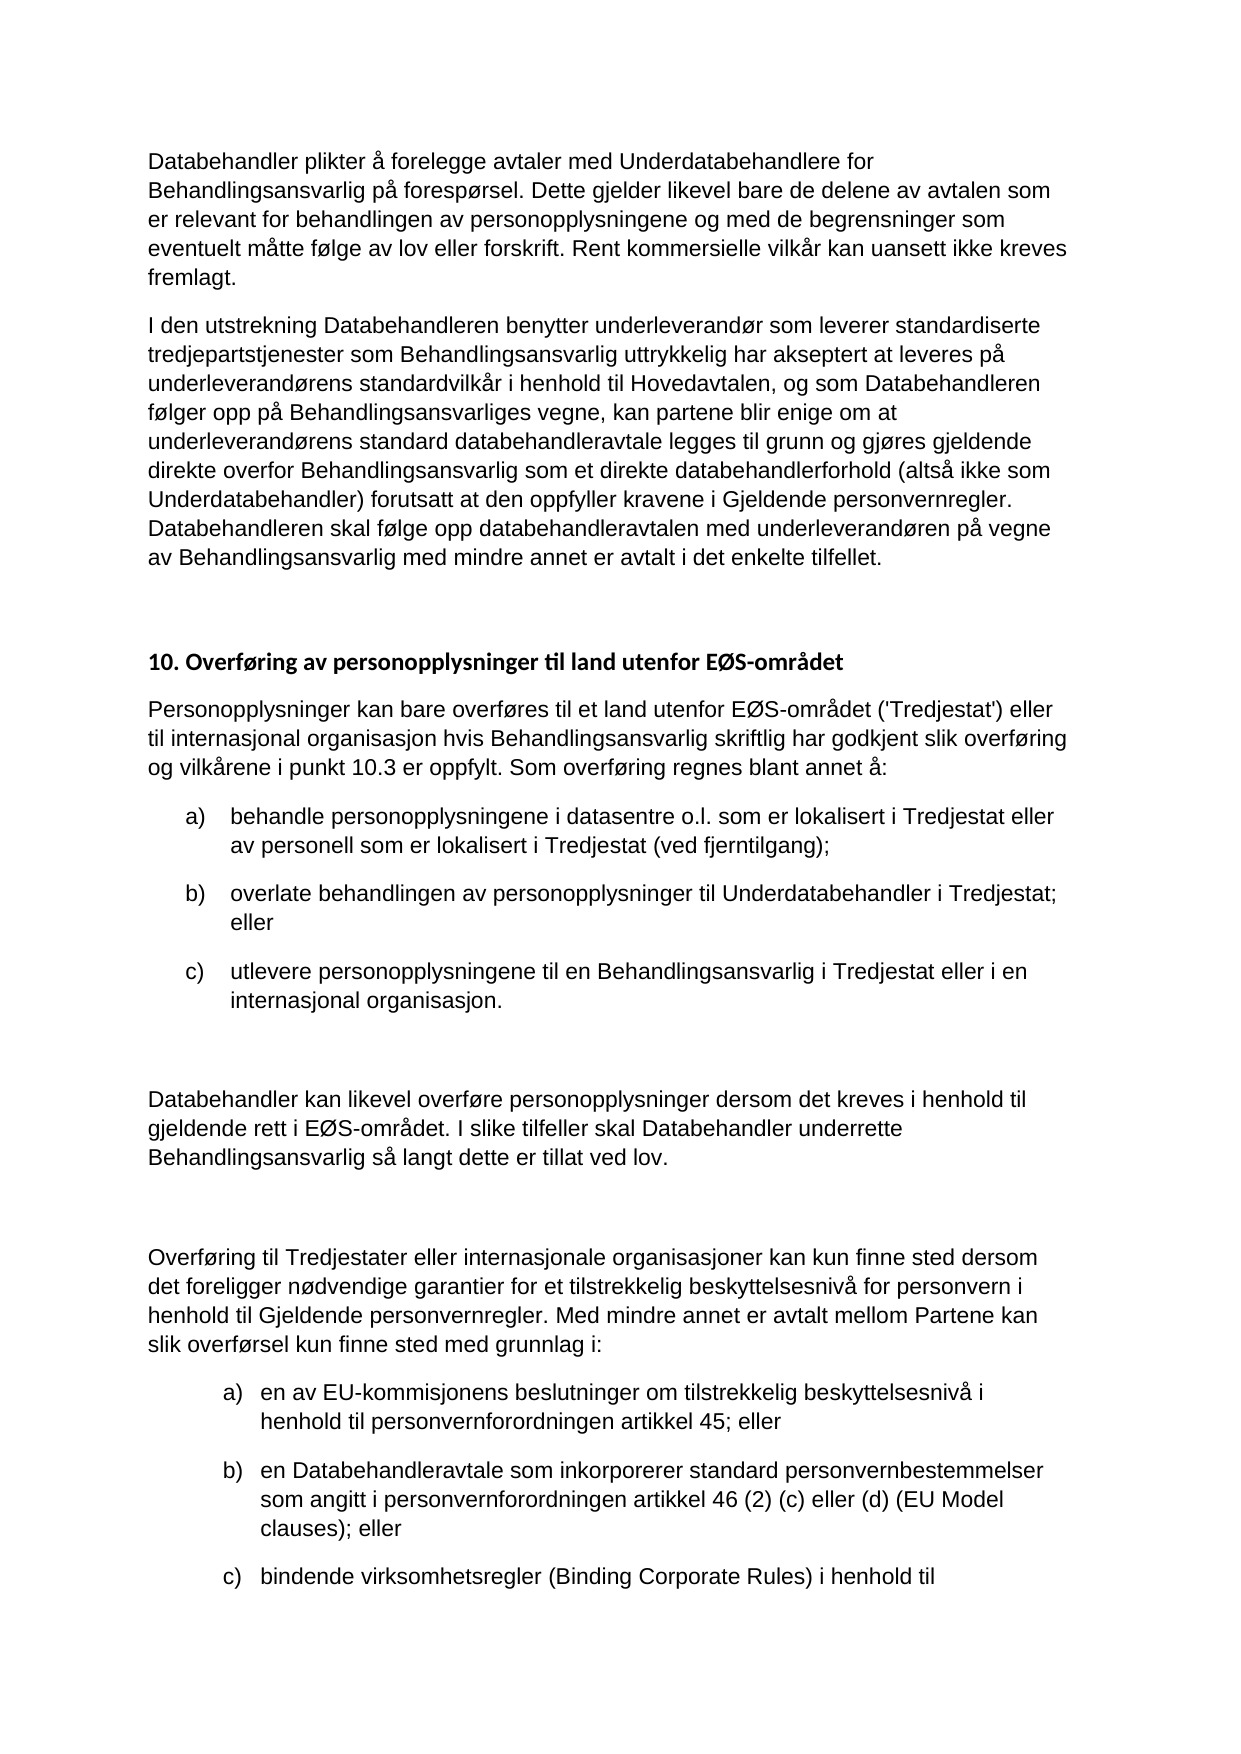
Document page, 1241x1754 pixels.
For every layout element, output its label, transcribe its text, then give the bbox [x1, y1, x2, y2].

text Personopplysninger kan bare overføres til et land utenfor EØS-området ('Tredjestat') eller til internasjonal organisasjon hvis Behandlingsansvarlig skriftlig har godkjent slik overføring og vilkårene i punkt 10.3 er oppfylt. Som overføring regnes blant annet å: [148, 696, 1069, 781]
subtitle 10. Overføring av personopplysninger til land utenfor EØS-området [148, 646, 1093, 677]
list en Databehandleravtale som inkorporerer standard personvernbestemmelser som angitt i personvernforordningen artikkel 46 (2) (c) eller (d) (EU Model clauses); eller [223, 1457, 1069, 1541]
list behandle personopplysningene i datasentre o.l. som er lokalisert i Tredjestat eller av personell som er lokalisert i Tredjestat (ved fjerntilgang); [185, 803, 1069, 858]
text I den utstrekning Databehandleren benytter underleverandør som leverer standardiserte tredjepartstjenester som Behandlingsansvarlig uttrykkelig har akseptert at leveres på underleverandørens standardvilkår i henhold til Hovedavtalen, og som Databehandleren følger opp på Behandlingsansvarliges vegne, kan partene blir enige om at underleverandørens standard databehandleravtale legges til grunn og gjøres gjeldende direkte overfor Behandlingsansvarlig som et direkte databehandlerforhold (altså ikke som Underdatabehandler) forutsatt at den oppfyller kravene i Gjeldende personvernregler. Databehandleren skal følge opp databehandleravtalen med underleverandøren på vegne av Behandlingsansvarlig med mindre annet er avtalt i det enkelte tilfellet. [148, 312, 1069, 570]
list utlevere personopplysningene til en Behandlingsansvarlig i Tredjestat eller i en internasjonal organisasjon. [185, 958, 1069, 1013]
list overlate behandlingen av personopplysninger til Underdatabehandler i Tredjestat; eller [185, 880, 1069, 936]
list bindende virksomhetsregler (Binding Corporate Rules) i henhold til [223, 1563, 1069, 1590]
text Databehandler kan likevel overføre personopplysninger dersom det kreves i henhold til gjeldende rett i EØS-området. I slike tilfeller skal Databehandler underrette Behandlingsansvarlig så langt dette er tillat ved lov. [148, 1086, 1069, 1171]
text Overføring til Tredjestater eller internasjonale organisasjoner kan kun finne sted dersom det foreligger nødvendige garantier for et tilstrekkelig beskyttelsesnivå for personvern i henhold til Gjeldende personvernregler. Med mindre annet er avtalt mellom Partene kan slik overførsel kun finne sted med grunnlag i: [148, 1244, 1069, 1357]
text Databehandler plikter å forelegge avtaler med Underdatabehandlere for Behandlingsansvarlig på forespørsel. Dette gjelder likevel bare de delene av avtalen som er relevant for behandlingen av personopplysningene og med de begrensninger som eventuelt måtte følge av lov eller forskrift. Rent kommersielle vilkår kan uansett ikke kreves fremlagt. [148, 148, 1069, 290]
list en av EU-kommisjonens beslutninger om tilstrekkelig beskyttelsesnivå i henhold til personvernforordningen artikkel 45; eller [223, 1379, 1069, 1435]
